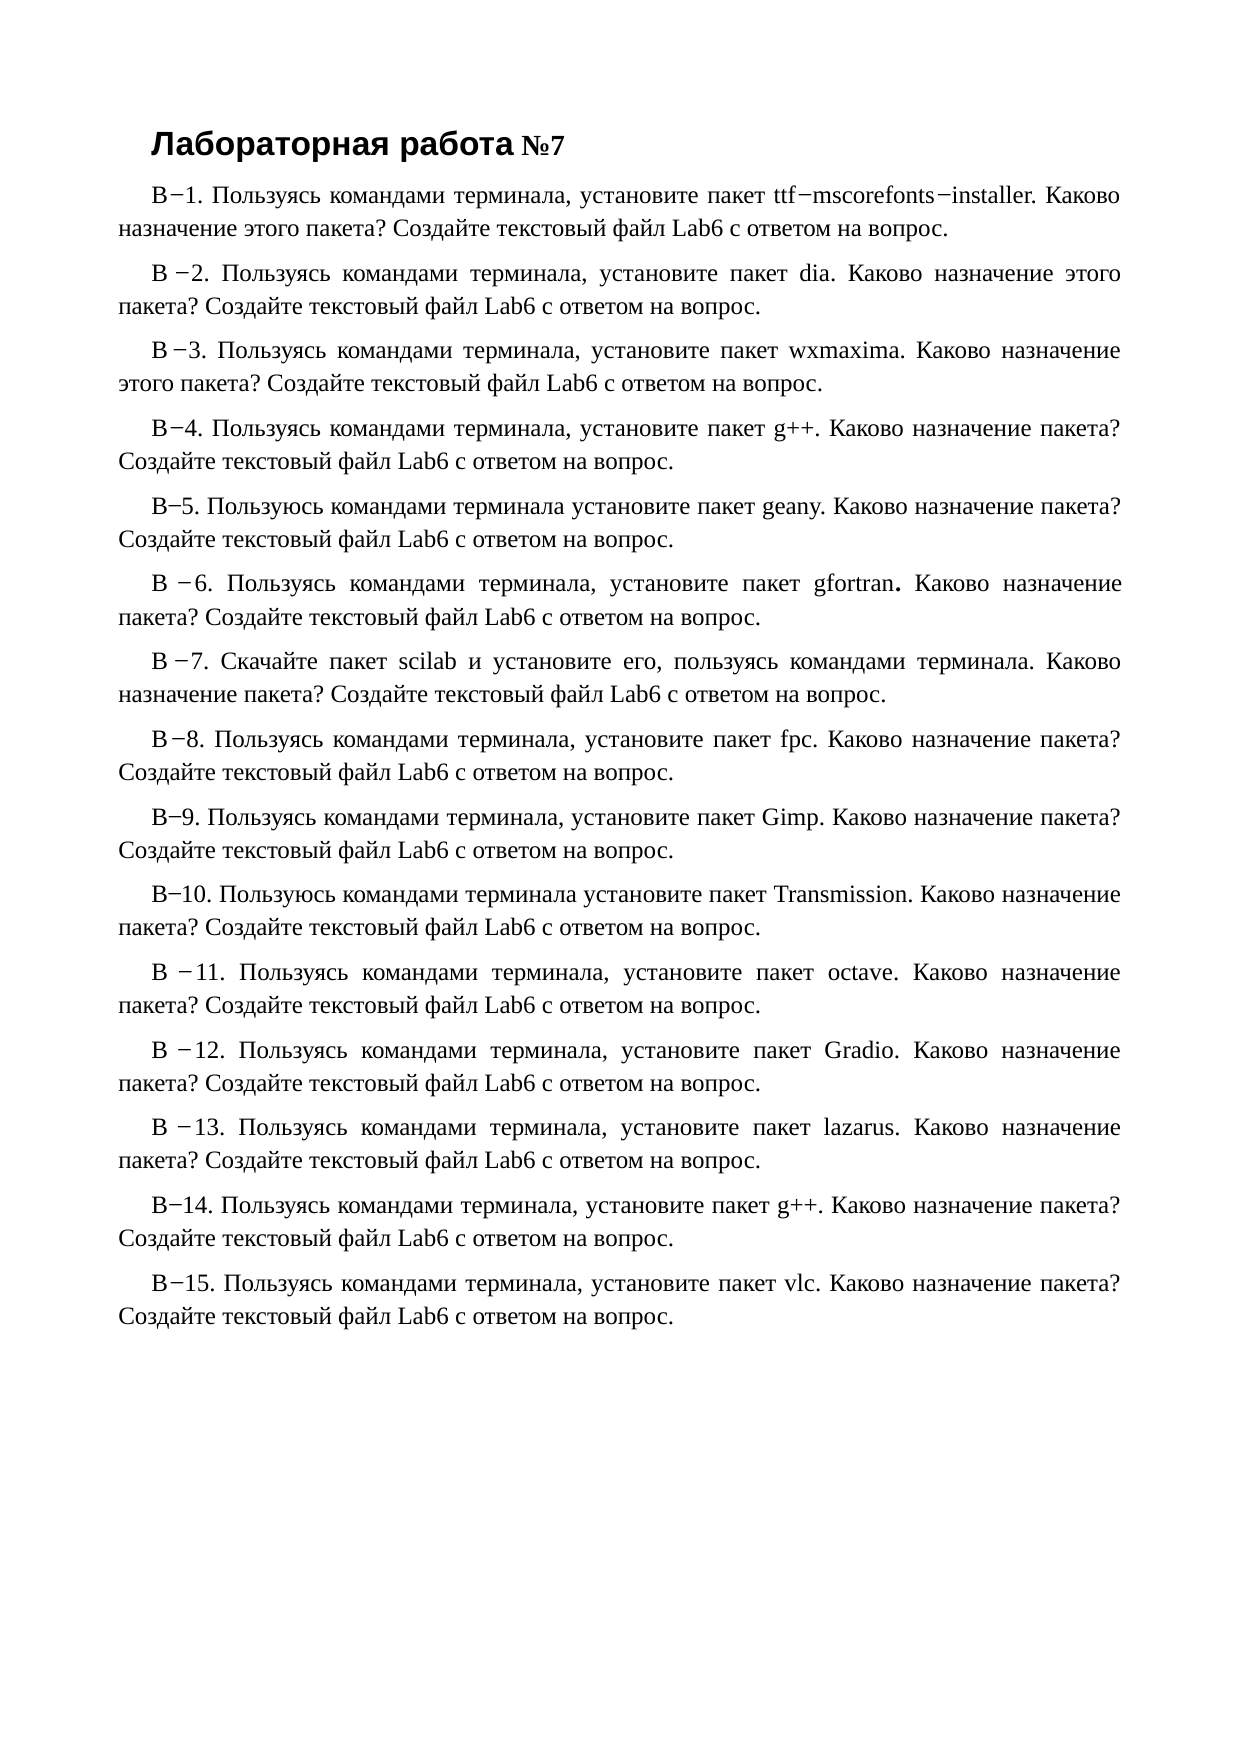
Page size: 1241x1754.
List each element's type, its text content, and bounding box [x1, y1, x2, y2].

text В ̶ 15. Пользуясь командами терминала, установите пакет vlc. Каково назначение пакета? Создайте текстовый файл Lab6 с ответом на вопрос. [118, 1268, 1122, 1330]
text В ̶ 11. Пользуясь командами терминала, установите пакет octave. Каково назначение пакета? Создайте текстовый файл Lab6 с ответом на вопрос. [118, 957, 1122, 1019]
text В ̶ 1. Пользуясь командами терминала, установите пакет ttf ̶ mscorefonts ̶ installer. Каково назначение этого пакета? Создайте текстовый файл Lab6 с ответом на вопрос. [118, 180, 1122, 242]
text В ̶ 7. Скачайте пакет scilab и установите его, пользуясь командами терминала. Каково назначение пакета? Создайте текстовый файл Lab6 с ответом на вопрос. [118, 646, 1122, 708]
text В ̶ 6. Пользуясь командами терминала, установите пакет gfortran. Каково назначение пакета? Создайте текстовый файл Lab6 с ответом на вопрос. [118, 568, 1122, 630]
text В ̶ 12. Пользуясь командами терминала, установите пакет Gradio. Каково назначение пакета? Создайте текстовый файл Lab6 с ответом на вопрос. [118, 1035, 1122, 1097]
text В ̶ 13. Пользуясь командами терминала, установите пакет lazarus. Каково назначение пакета? Создайте текстовый файл Lab6 с ответом на вопрос. [118, 1112, 1122, 1174]
text В ̶ 8. Пользуясь командами терминала, установите пакет fpc. Каково назначение пакета? Создайте текстовый файл Lab6 с ответом на вопрос. [118, 724, 1122, 786]
text В ̶ 10. Пользуюсь командами терминала установите пакет Transmission. Каково назначение пакета? Создайте текстовый файл Lab6 с ответом на вопрос. [118, 879, 1122, 941]
text В ̶ 4. Пользуясь командами терминала, установите пакет g++. Каково назначение пакета? Создайте текстовый файл Lab6 с ответом на вопрос. [118, 413, 1122, 475]
text В ̶ 9. Пользуясь командами терминала, установите пакет Gimp. Каково назначение пакета? Создайте текстовый файл Lab6 с ответом на вопрос. [118, 802, 1122, 863]
subtitle Лабораторная работа №7 [118, 124, 1122, 163]
text В ̶ 5. Пользуюсь командами терминала установите пакет geany. Каково назначение пакета? Создайте текстовый файл Lab6 с ответом на вопрос. [118, 491, 1122, 553]
text В ̶ 3. Пользуясь командами терминала, установите пакет wxmaxima. Каково назначение этого пакета? Создайте текстовый файл Lab6 с ответом на вопрос. [118, 335, 1122, 397]
text В ̶ 14. Пользуясь командами терминала, установите пакет g++. Каково назначение пакета? Создайте текстовый файл Lab6 с ответом на вопрос. [118, 1190, 1122, 1252]
text В ̶ 2. Пользуясь командами терминала, установите пакет dia. Каково назначение этого пакета? Создайте текстовый файл Lab6 с ответом на вопрос. [118, 258, 1122, 319]
